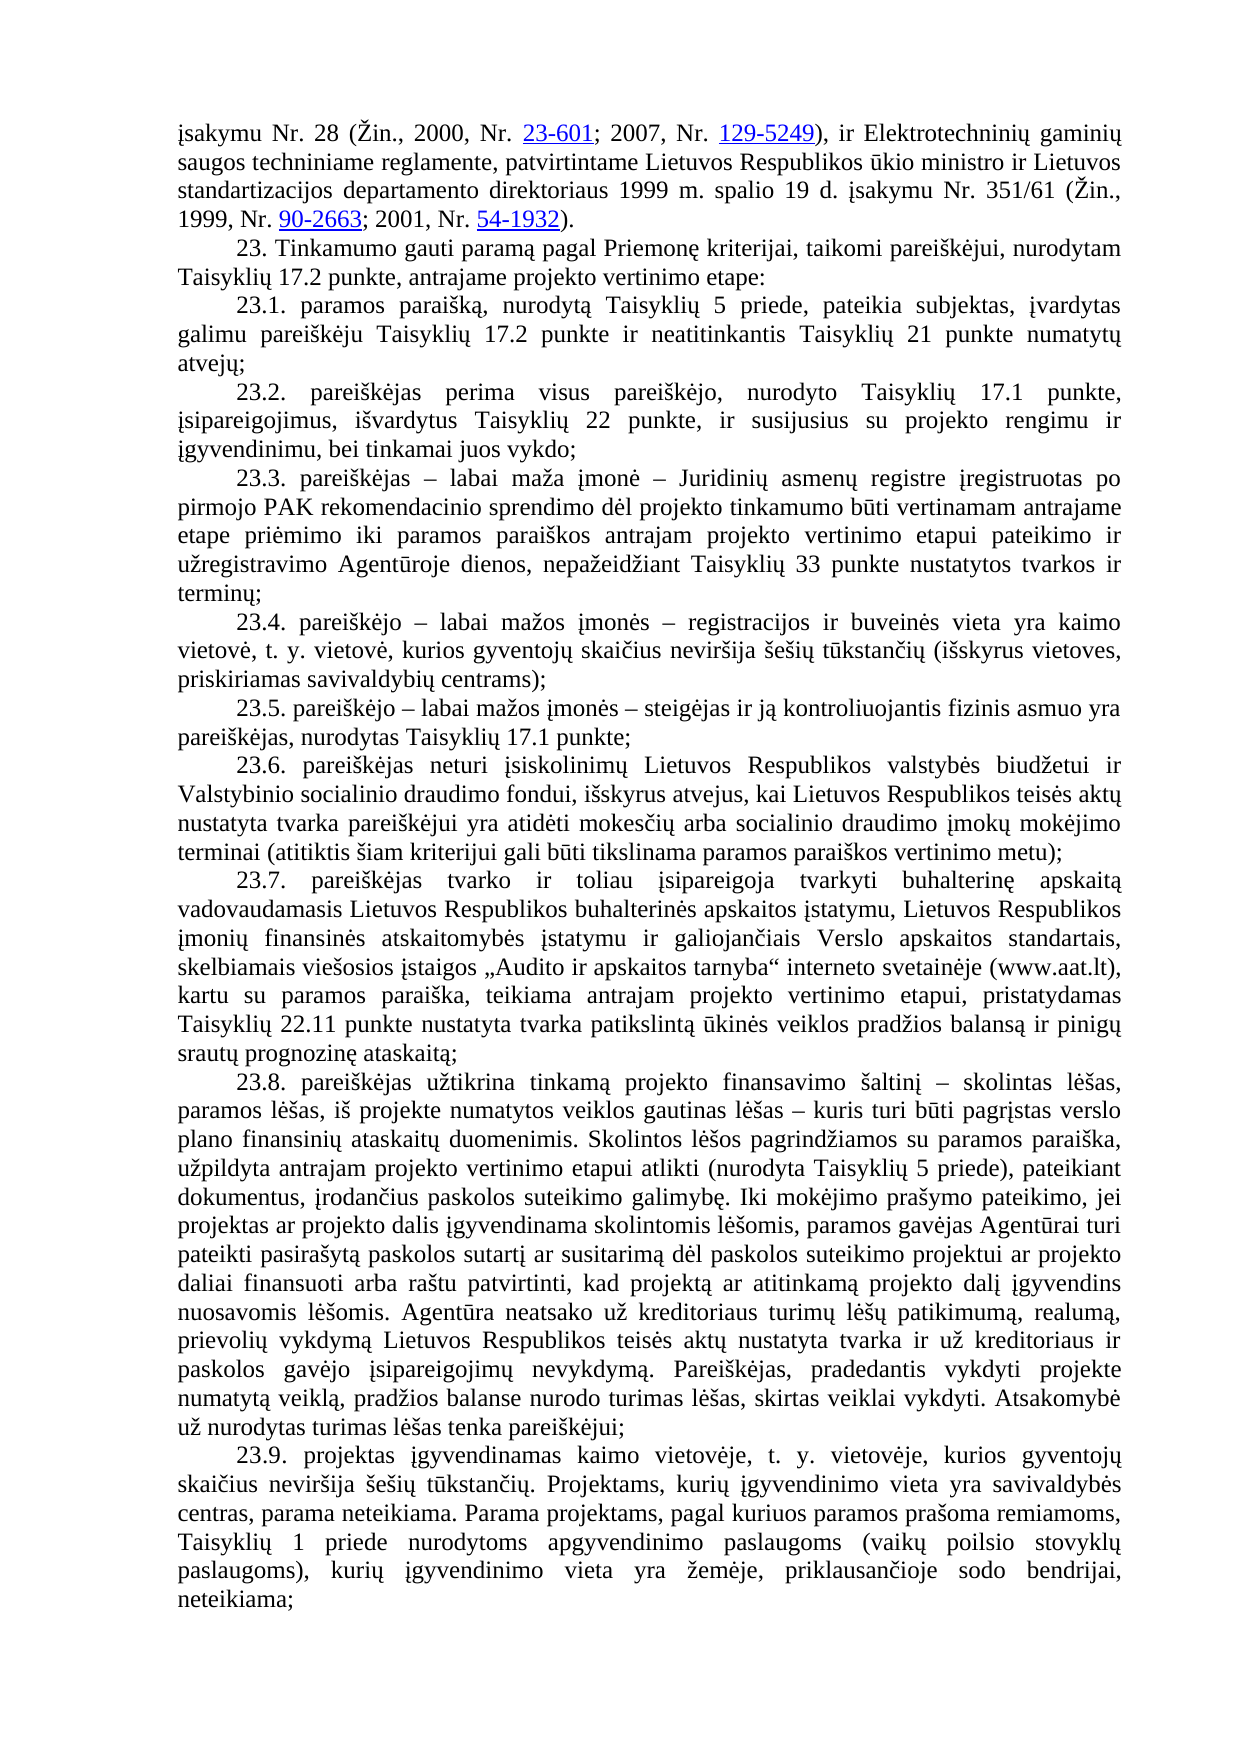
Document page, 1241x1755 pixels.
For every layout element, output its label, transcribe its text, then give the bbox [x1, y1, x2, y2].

text 23.6. pareiškėjas neturi įsiskolinimų Lietuvos Respublikos valstybės biudžetui ir Valstybinio socialinio draudimo fondui, išskyrus atvejus, kai Lietuvos Respublikos teisės aktų nustatyta tvarka pareiškėjui yra atidėti mokesčių arba socialinio draudimo įmokų mokėjimo terminai (atitiktis šiam kriterijui gali būti tikslinama paramos paraiškos vertinimo metu); [177, 751, 1122, 866]
text 23.1. paramos paraišką, nurodytą Taisyklių 5 priede, pateikia subjektas, įvardytas galimu pareiškėju Taisyklių 17.2 punkte ir neatitinkantis Taisyklių 21 punkte numatytų atvejų; [177, 291, 1122, 377]
text 23.2. pareiškėjas perima visus pareiškėjo, nurodyto Taisyklių 17.1 punkte, įsipareigojimus, išvardytus Taisyklių 22 punkte, ir susijusius su projekto rengimu ir įgyvendinimu, bei tinkamai juos vykdo; [177, 377, 1122, 463]
text 23.8. pareiškėjas užtikrina tinkamą projekto finansavimo šaltinį – skolintas lėšas, paramos lėšas, iš projekte numatytos veiklos gautinas lėšas – kuris turi būti pagrįstas verslo plano finansinių ataskaitų duomenimis. Skolintos lėšos pagrindžiamos su paramos paraiška, užpildyta antrajam projekto vertinimo etapui atlikti (nurodyta Taisyklių 5 priede), pateikiant dokumentus, įrodančius paskolos suteikimo galimybę. Iki mokėjimo prašymo pateikimo, jei projektas ar projekto dalis įgyvendinama skolintomis lėšomis, paramos gavėjas Agentūrai turi pateikti pasirašytą paskolos sutartį ar susitarimą dėl paskolos suteikimo projektui ar projekto daliai finansuoti arba raštu patvirtinti, kad projektą ar atitinkamą projekto dalį įgyvendins nuosavomis lėšomis. Agentūra neatsako už kreditoriaus turimų lėšų patikimumą, realumą, prievolių vykdymą Lietuvos Respublikos teisės aktų nustatyta tvarka ir už kreditoriaus ir paskolos gavėjo įsipareigojimų nevykdymą. Pareiškėjas, pradedantis vykdyti projekte numatytą veiklą, pradžios balanse nurodo turimas lėšas, skirtas veiklai vykdyti. Atsakomybė už nurodytas turimas lėšas tenka pareiškėjui; [177, 1067, 1122, 1441]
text 23. Tinkamumo gauti paramą pagal Priemonę kriterijai, taikomi pareiškėjui, nurodytam Taisyklių 17.2 punkte, antrajame projekto vertinimo etape: [177, 233, 1122, 291]
text 23.4. pareiškėjo – labai mažos įmonės – registracijos ir buveinės vieta yra kaimo vietovė, t. y. vietovė, kurios gyventojų skaičius neviršija šešių tūkstančių (išskyrus vietoves, priskiriamas savivaldybių centrams); [177, 607, 1122, 693]
text įsakymu Nr. 28 (Žin., 2000, Nr. 23-601; 2007, Nr. 129-5249), ir Elektrotechninių gaminių saugos techniniame reglamente, patvirtintame Lietuvos Respublikos ūkio ministro ir Lietuvos standartizacijos departamento direktoriaus 1999 m. spalio 19 d. įsakymu Nr. 351/61 (Žin., 1999, Nr. 90-2663; 2001, Nr. 54-1932). [177, 118, 1122, 233]
text 23.3. pareiškėjas – labai maža įmonė – Juridinių asmenų registre įregistruotas po pirmojo PAK rekomendacinio sprendimo dėl projekto tinkamumo būti vertinamam antrajame etape priėmimo iki paramos paraiškos antrajam projekto vertinimo etapui pateikimo ir užregistravimo Agentūroje dienos, nepažeidžiant Taisyklių 33 punkte nustatytos tvarkos ir terminų; [177, 463, 1122, 607]
text 23.5. pareiškėjo – labai mažos įmonės – steigėjas ir ją kontroliuojantis fizinis asmuo yra pareiškėjas, nurodytas Taisyklių 17.1 punkte; [177, 693, 1122, 751]
text 23.7. pareiškėjas tvarko ir toliau įsipareigoja tvarkyti buhalterinę apskaitą vadovaudamasis Lietuvos Respublikos buhalterinės apskaitos įstatymu, Lietuvos Respublikos įmonių finansinės atskaitomybės įstatymu ir galiojančiais Verslo apskaitos standartais, skelbiamais viešosios įstaigos „Audito ir apskaitos tarnyba“ interneto svetainėje (www.aat.lt), kartu su paramos paraiška, teikiama antrajam projekto vertinimo etapui, pristatydamas Taisyklių 22.11 punkte nustatyta tvarka patikslintą ūkinės veiklos pradžios balansą ir pinigų srautų prognozinę ataskaitą; [177, 866, 1122, 1067]
text 23.9. projektas įgyvendinamas kaimo vietovėje, t. y. vietovėje, kurios gyventojų skaičius neviršija šešių tūkstančių. Projektams, kurių įgyvendinimo vieta yra savivaldybės centras, parama neteikiama. Parama projektams, pagal kuriuos paramos prašoma remiamoms, Taisyklių 1 priede nurodytoms apgyvendinimo paslaugoms (vaikų poilsio stovyklų paslaugoms), kurių įgyvendinimo vieta yra žemėje, priklausančioje sodo bendrijai, neteikiama; [177, 1441, 1122, 1613]
